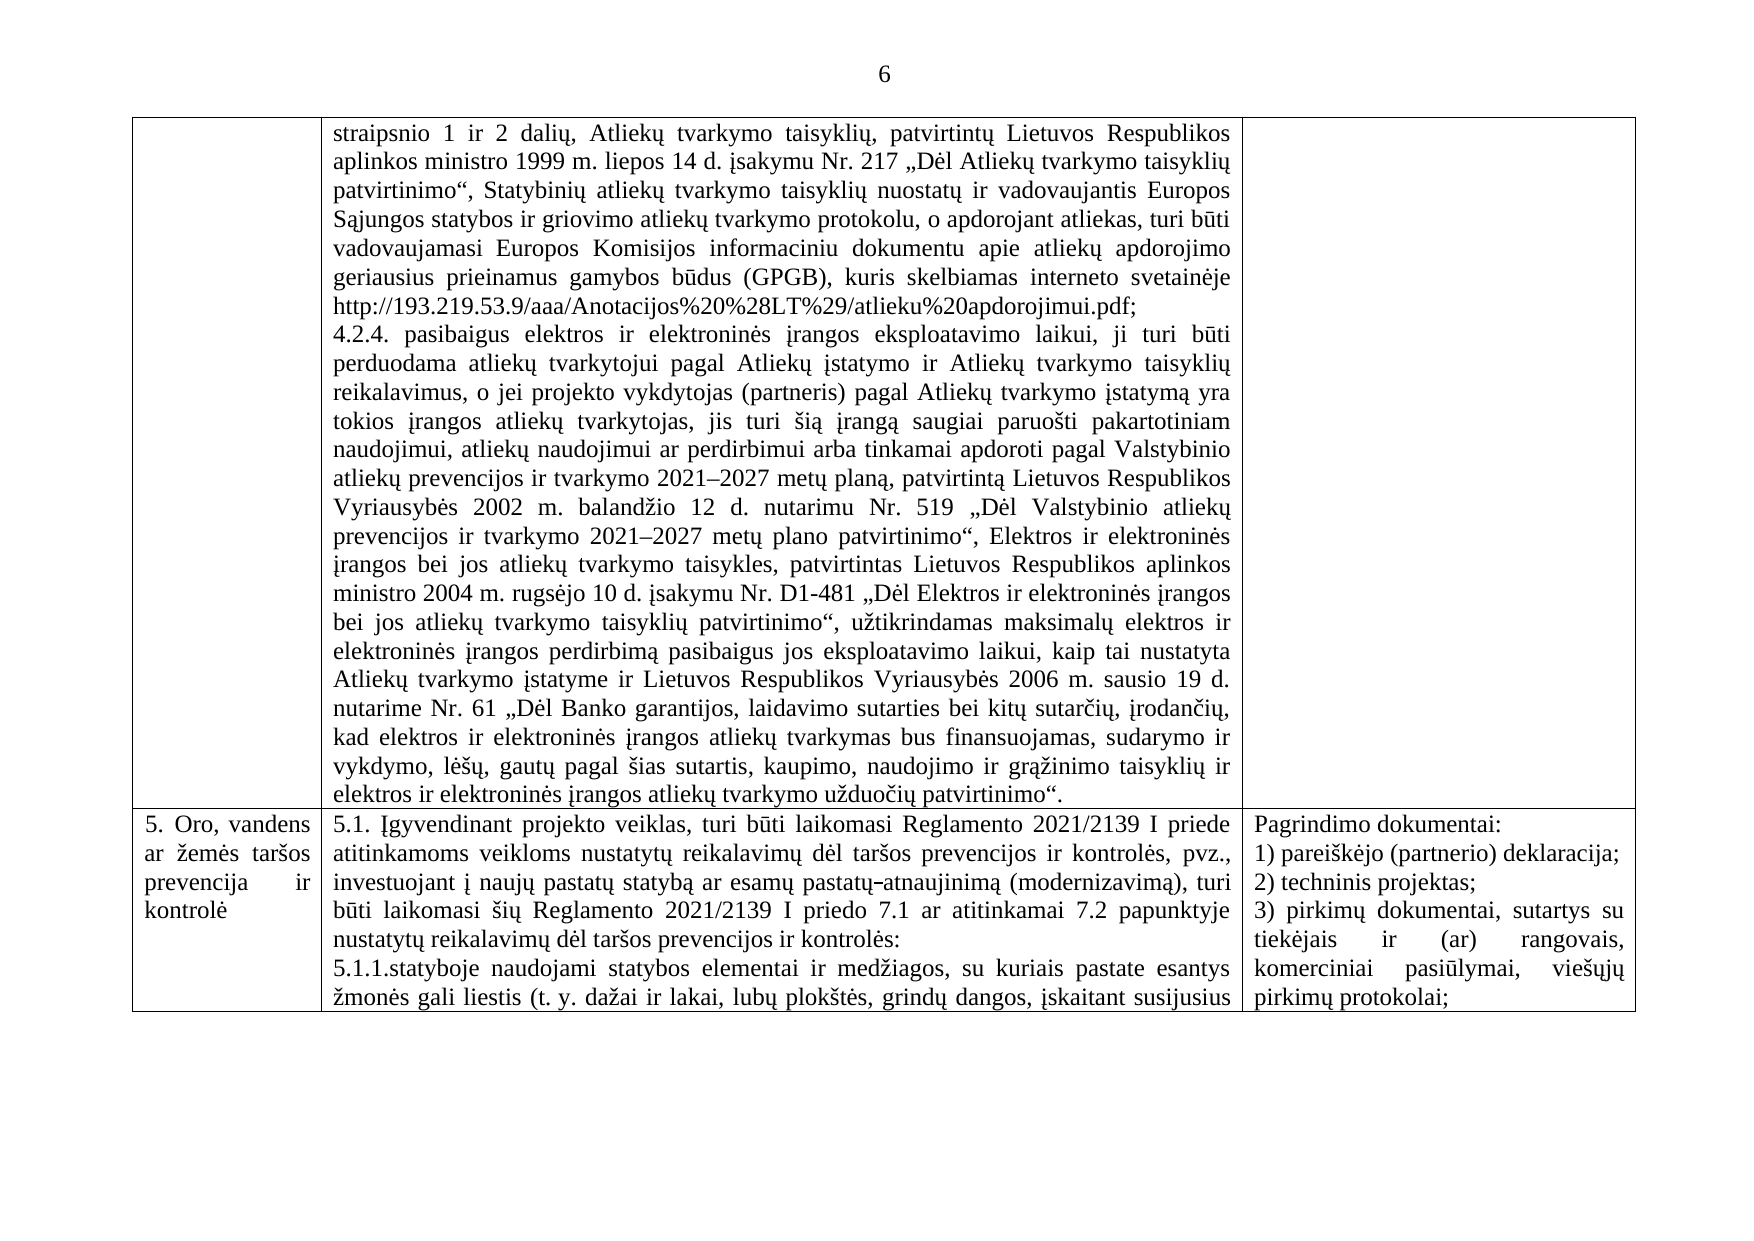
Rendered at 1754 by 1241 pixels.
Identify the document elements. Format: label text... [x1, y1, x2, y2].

table_cell straipsnio 1 ir 2 dalių, Atliekų tvarkymo taisyklių, patvirtintų Lietuvos Respublikos aplinkos ministro 1999 m. liepos 14 d. įsakymu Nr. 217 „Dėl Atliekų tvarkymo taisyklių patvirtinimo“, Statybinių atliekų tvarkymo taisyklių nuostatų ir vadovaujantis Europos Sąjungos statybos ir griovimo atliekų tvarkymo protokolu, o apdorojant atliekas, turi būti vadovaujamasi Europos Komisijos informaciniu dokumentu apie atliekų apdorojimo geriausius prieinamus gamybos būdus (GPGB), kuris skelbiamas interneto svetainėje http://193.219.53.9/aaa/Anotacijos%20%28LT%29/atlieku%20apdorojimui.pdf; 4.2.4. pasibaigus elektros ir elektroninės įrangos eksploatavimo laikui, ji turi būti perduodama atliekų tvarkytojui pagal Atliekų įstatymo ir Atliekų tvarkymo taisyklių reikalavimus, o jei projekto vykdytojas (partneris) pagal Atliekų tvarkymo įstatymą yra tokios įrangos atliekų tvarkytojas, jis turi šią įrangą saugiai paruošti pakartotiniam naudojimui, atliekų naudojimui ar perdirbimui arba tinkamai apdoroti pagal Valstybinio atliekų prevencijos ir tvarkymo 2021–2027 metų planą, patvirtintą Lietuvos Respublikos Vyriausybės 2002 m. balandžio 12 d. nutarimu Nr. 519 „Dėl Valstybinio atliekų prevencijos ir tvarkymo 2021–2027 metų plano patvirtinimo“, Elektros ir elektroninės įrangos bei jos atliekų tvarkymo taisykles, patvirtintas Lietuvos Respublikos aplinkos ministro 2004 m. rugsėjo 10 d. įsakymu Nr. D1-481 „Dėl Elektros ir elektroninės įrangos bei jos atliekų tvarkymo taisyklių patvirtinimo“, užtikrindamas maksimalų elektros ir elektroninės įrangos perdirbimą pasibaigus jos eksploatavimo laikui, kaip tai nustatyta Atliekų tvarkymo įstatyme ir Lietuvos Respublikos Vyriausybės 2006 m. sausio 19 d. nutarime Nr. 61 „Dėl Banko garantijos, laidavimo sutarties bei kitų sutarčių, įrodančių, kad elektros ir elektroninės įrangos atliekų tvarkymas bus finansuojamas, sudarymo ir vykdymo, lėšų, gautų pagal šias sutartis, kaupimo, naudojimo ir grąžinimo taisyklių ir elektros ir elektroninės įrangos atliekų tvarkymo užduočių patvirtinimo“. [322, 118, 1242, 808]
table_cell [1243, 118, 1635, 808]
table_cell [133, 118, 321, 808]
table_cell 5. Oro, vandens ar žemės taršos prevencija ir kontrolė [133, 809, 321, 1011]
table_cell Pagrindimo dokumentai: 1) pareiškėjo (partnerio) deklaracija; 2) techninis projektas; 3) pirkimų dokumentai, sutartys su tiekėjais ir (ar) rangovais, komerciniai pasiūlymai, viešųjų pirkimų protokolai; [1243, 809, 1635, 1011]
table_cell 5.1. Įgyvendinant projekto veiklas, turi būti laikomasi Reglamento 2021/2139 I priede atitinkamoms veikloms nustatytų reikalavimų dėl taršos prevencijos ir kontrolės, pvz., investuojant į naujų pastatų statybą ar esamų pastatų atnaujinimą (modernizavimą), turi būti laikomasi šių Reglamento 2021/2139 I priedo 7.1 ar atitinkamai 7.2 papunktyje nustatytų reikalavimų dėl taršos prevencijos ir kontrolės: 5.1.1.statyboje naudojami statybos elementai ir medžiagos, su kuriais pastate esantys žmonės gali liestis (t. y. dažai ir lakai, lubų plokštės, grindų dangos, įskaitant susijusius [322, 809, 1242, 1011]
